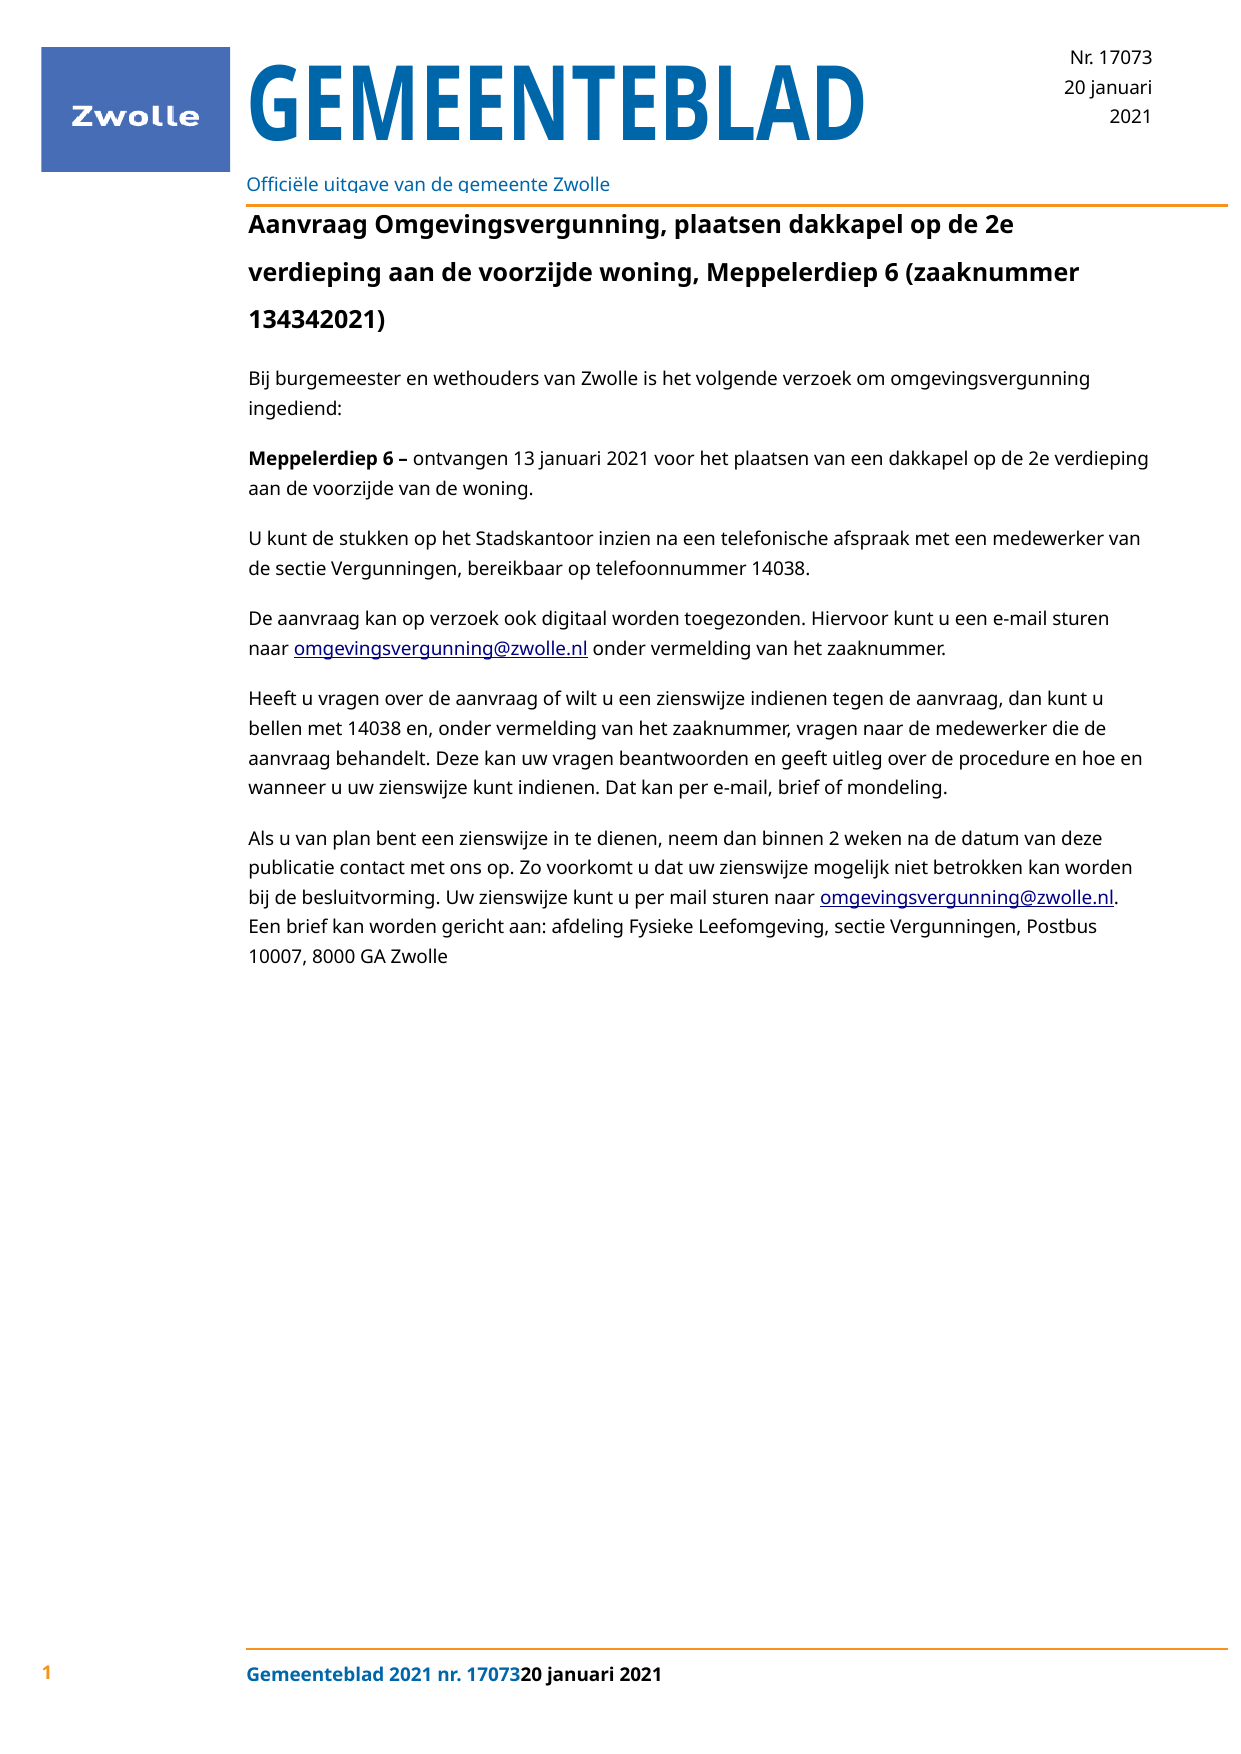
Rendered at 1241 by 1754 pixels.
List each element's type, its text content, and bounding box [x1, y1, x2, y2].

text Heeft u vragen over de aanvraag of wilt u een zienswijze indienen tegen de aanvraag, dan kunt u bellen met 14038 en, onder vermelding van het zaaknummer, vragen naar de medewerker die de aanvraag behandelt. Deze kan uw vragen beantwoorden en geeft uitleg over de procedure en hoe en wanneer u uw zienswijze kunt indienen. Dat kan per e-mail, brief of mondeling. [248, 686, 1152, 800]
text Meppelerdiep 6 – ontvangen 13 januari 2021 voor het plaatsen van een dakkapel op de 2e verdieping aan de voorzijde van de woning. [248, 446, 1152, 501]
text De aanvraag kan op verzoek ook digitaal worden toegezonden. Hiervoor kunt u een e-mail sturen naar omgevingsvergunning@zwolle.nl onder vermelding van het zaaknummer. [248, 606, 1152, 661]
text Bij burgemeester en wethouders van Zwolle is het volgende verzoek om omgevingsvergunning ingediend: [248, 366, 1152, 421]
text U kunt de stukken op het Stadskantoor inzien na een telefonische afspraak met een medewerker van de sectie Vergunningen, bereikbaar op telefoonnummer 14038. [248, 526, 1152, 581]
text Aanvraag Omgevingsvergunning, plaatsen dakkapel op de 2e verdieping aan de voorzijde woning, Meppelerdiep 6 (zaaknummer 134342021) [248, 207, 1152, 336]
text Als u van plan bent een zienswijze in te dienen, neem dan binnen 2 weken na de datum van deze publicatie contact met ons op. Zo voorkomt u dat uw zienswijze mogelijk niet betrokken kan worden bij de besluitvorming. Uw zienswijze kunt u per mail sturen naar omgevingsvergunning@zwolle.nl. Een brief kan worden gericht aan: afdeling Fysieke Leefomgeving, sectie Vergunningen, Postbus 10007, 8000 GA Zwolle [248, 825, 1152, 969]
picture [41, 47, 231, 172]
